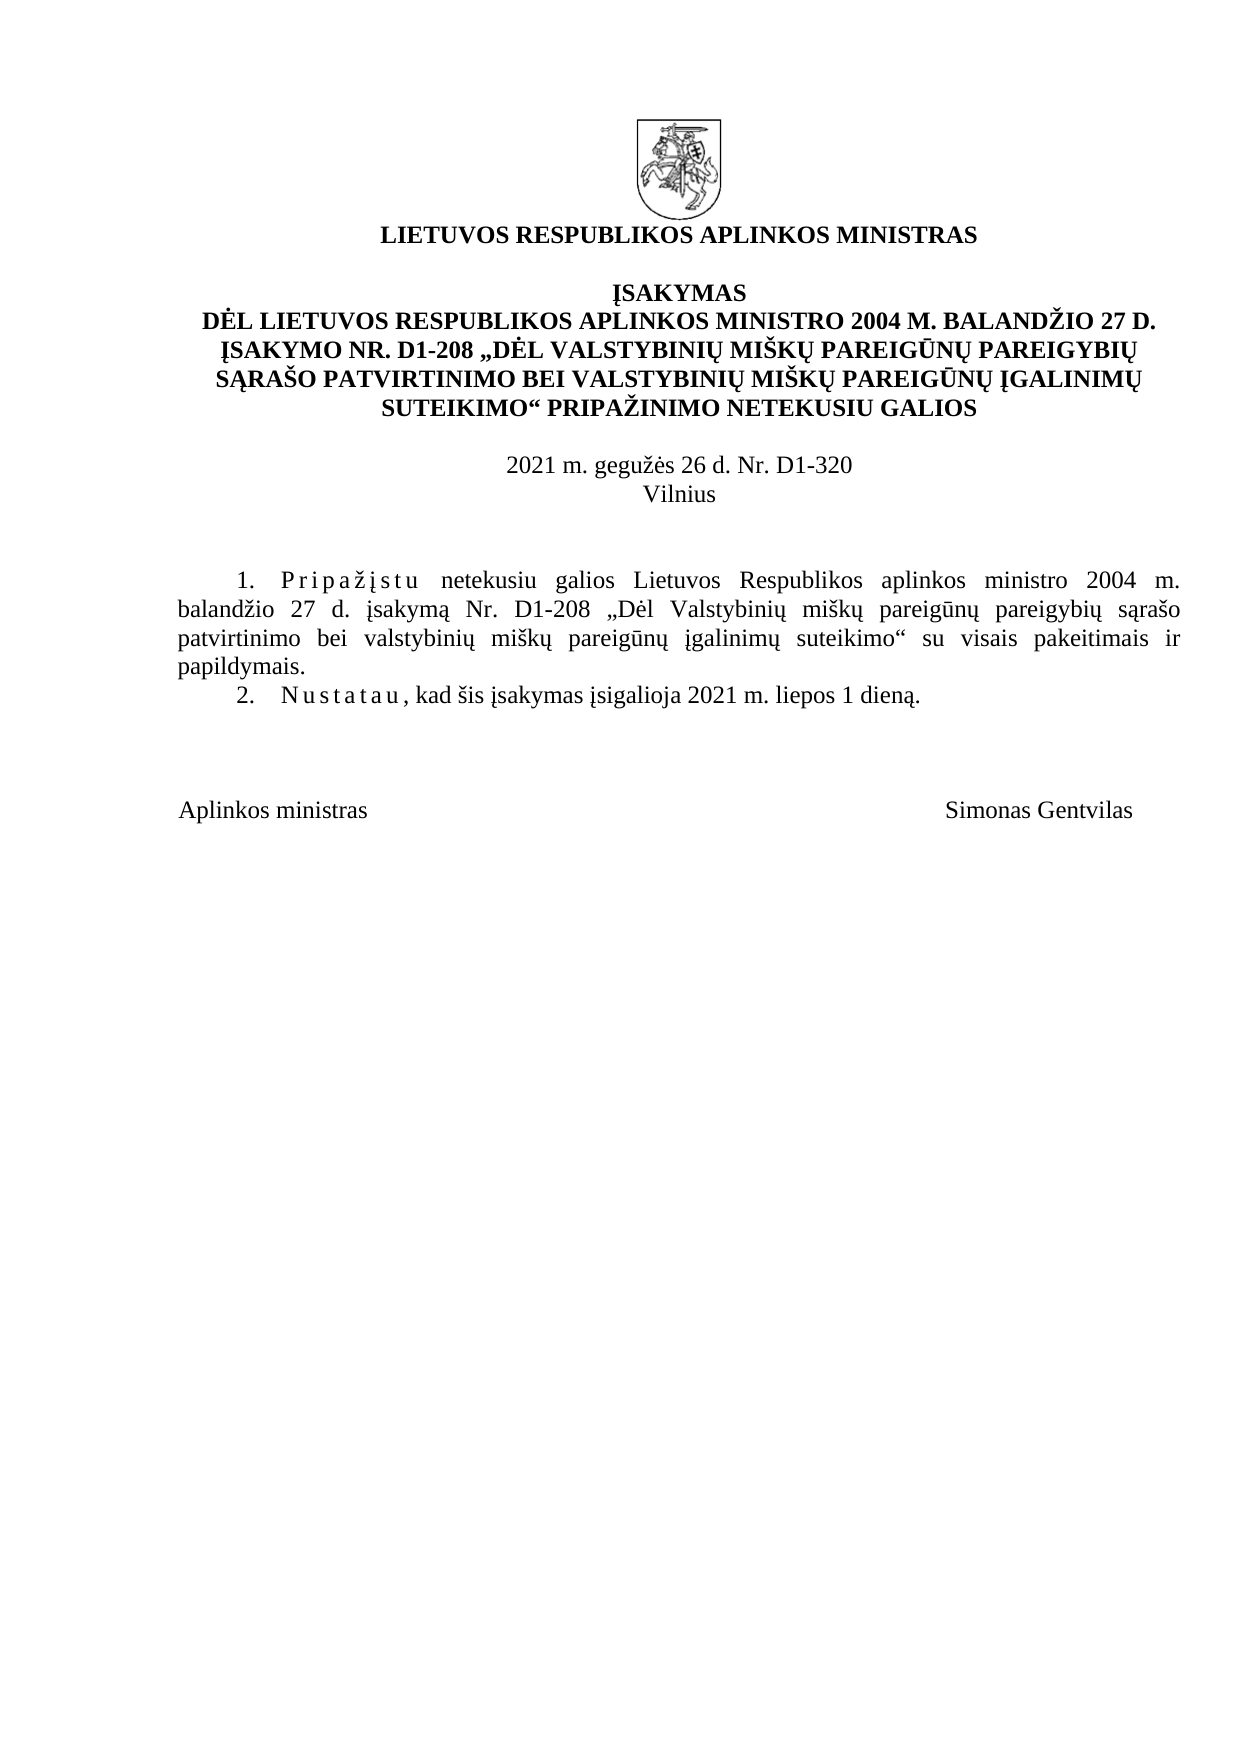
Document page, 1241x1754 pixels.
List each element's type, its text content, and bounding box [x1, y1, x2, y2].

text ĮSAKYMAS [177, 278, 1181, 306]
text 2021 m. gegužės 26 d. Nr. D1-320 [177, 450, 1181, 479]
text DĖL LIETUVOS RESPUBLIKOS APLINKOS MINISTRO 2004 M. BALANDŽIO 27 D. ĮSAKYMO NR. D1-208 „DĖL VALSTYBINIŲ MIŠKŲ PAREIGŪNŲ PAREIGYBIŲ SĄRAŠO PATVIRTINIMO BEI VALSTYBINIŲ MIŠKŲ PAREIGŪNŲ ĮGALINIMŲ SUTEIKIMO“ PRIPAŽINIMO NETEKUSIU GALIOS [177, 306, 1181, 421]
text LIETUVOS RESPUBLIKOS APLINKOS MINISTRAS [177, 220, 1181, 249]
text Vilnius [177, 479, 1181, 508]
text 2. Nustatau, kad šis įsakymas įsigalioja 2021 m. liepos 1 dieną. [177, 680, 1181, 709]
text 1. Pripažįstu netekusiu galios Lietuvos Respublikos aplinkos ministro 2004 m. balandžio 27 d. įsakymą Nr. D1-208 „Dėl Valstybinių miškų pareigūnų pareigybių sąrašo patvirtinimo bei valstybinių miškų pareigūnų įgalinimų suteikimo“ su visais pakeitimais ir papildymais. [177, 565, 1181, 680]
text Aplinkos ministras Simonas Gentvilas [178, 795, 1178, 824]
